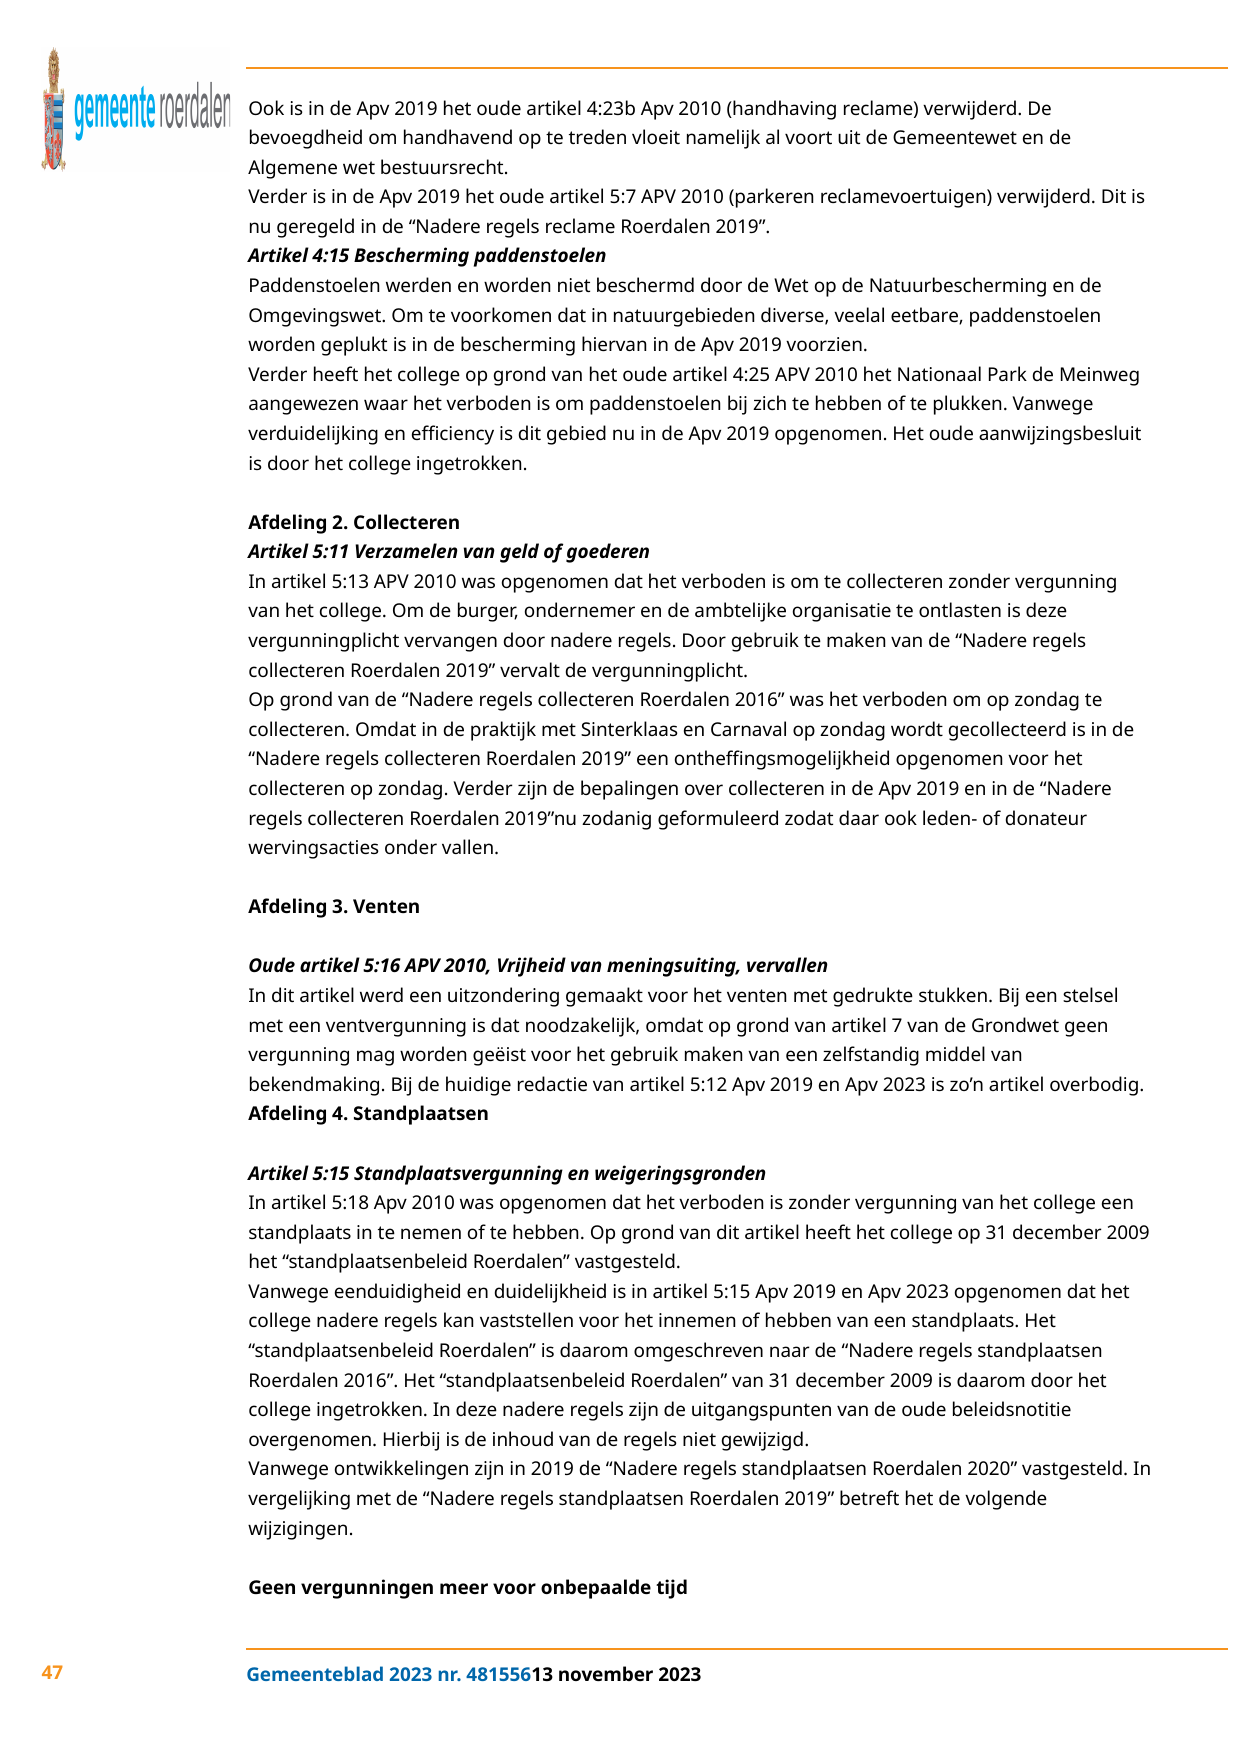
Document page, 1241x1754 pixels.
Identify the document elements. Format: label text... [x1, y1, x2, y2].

text Geen vergunningen meer voor onbepaalde tijd [248, 1574, 1152, 1600]
text Artikel 5:15 Standplaatsvergunning en weigeringsgronden [248, 1160, 1152, 1186]
text Verder heeft het college op grond van het oude artikel 4:25 APV 2010 het Nationaal Park de Meinweg aangewezen waar het verboden is om paddenstoelen bij zich te hebben of te plukken. Vanwege verduidelijking en efficiency is dit gebied nu in de Apv 2019 opgenomen. Het oude aanwijzingsbesluit is door het college ingetrokken. [248, 361, 1152, 476]
text Afdeling 3. Venten [248, 893, 1152, 919]
text Paddenstoelen werden en worden niet beschermd door de Wet op de Natuurbescherming en de Omgevingswet. Om te voorkomen dat in natuurgebieden diverse, veelal eetbare, paddenstoelen worden geplukt is in de bescherming hiervan in de Apv 2019 voorzien. [248, 272, 1152, 357]
text Op grond van de “Nadere regels collecteren Roerdalen 2016” was het verboden om op zondag te collecteren. Omdat in de praktijk met Sinterklaas en Carnaval op zondag wordt gecollecteerd is in de “Nadere regels collecteren Roerdalen 2019” een ontheffingsmogelijkheid opgenomen voor het collecteren op zondag. Verder zijn de bepalingen over collecteren in de Apv 2019 en in de “Nadere regels collecteren Roerdalen 2019”nu zodanig geformuleerd zodat daar ook leden- of donateur wervingsacties onder vallen. [248, 686, 1152, 860]
text Verder is in de Apv 2019 het oude artikel 5:7 APV 2010 (parkeren reclamevoertuigen) verwijderd. Dit is nu geregeld in de “Nadere regels reclame Roerdalen 2019”. [248, 183, 1152, 239]
text In dit artikel werd een uitzondering gemaakt voor het venten met gedrukte stukken. Bij een stelsel met een ventvergunning is dat noodzakelijk, omdat op grond van artikel 7 van de Grondwet geen vergunning mag worden geëist voor het gebruik maken van een zelfstandig middel van bekendmaking. Bij de huidige redactie van artikel 5:12 Apv 2019 en Apv 2023 is zo’n artikel overbodig. [248, 982, 1152, 1097]
text In artikel 5:13 APV 2010 was opgenomen dat het verboden is om te collecteren zonder vergunning van het college. Om de burger, ondernemer en de ambtelijke organisatie te ontlasten is deze vergunningplicht vervangen door nadere regels. Door gebruik te maken van de “Nadere regels collecteren Roerdalen 2019” vervalt de vergunningplicht. [248, 568, 1152, 683]
text Afdeling 4. Standplaatsen [248, 1101, 1152, 1126]
text Artikel 4:15 Bescherming paddenstoelen [248, 243, 1152, 268]
text Ook is in de Apv 2019 het oude artikel 4:23b Apv 2010 (handhaving reclame) verwijderd. De bevoegdheid om handhavend op te treden vloeit namelijk al voort uit de Gemeentewet en de Algemene wet bestuursrecht. [248, 95, 1152, 180]
text Vanwege ontwikkelingen zijn in 2019 de “Nadere regels standplaatsen Roerdalen 2020” vastgesteld. In vergelijking met de “Nadere regels standplaatsen Roerdalen 2019” betreft het de volgende wijzigingen. [248, 1456, 1152, 1541]
text Afdeling 2. Collecteren [248, 509, 1152, 535]
text In artikel 5:18 Apv 2010 was opgenomen dat het verboden is zonder vergunning van het college een standplaats in te nemen of te hebben. Op grond van dit artikel heeft het college op 31 december 2009 het “standplaatsenbeleid Roerdalen” vastgesteld. [248, 1189, 1152, 1274]
text Vanwege eenduidigheid en duidelijkheid is in artikel 5:15 Apv 2019 en Apv 2023 opgenomen dat het college nadere regels kan vaststellen voor het innemen of hebben van een standplaats. Het “standplaatsenbeleid Roerdalen” is daarom omgeschreven naar de “Nadere regels standplaatsen Roerdalen 2016”. Het “standplaatsenbeleid Roerdalen” van 31 december 2009 is daarom door het college ingetrokken. In deze nadere regels zijn de uitgangspunten van de oude beleidsnotitie overgenomen. Hierbij is de inhoud van de regels niet gewijzigd. [248, 1278, 1152, 1452]
picture [41, 47, 231, 172]
text Oude artikel 5:16 APV 2010, Vrijheid van meningsuiting, vervallen [248, 953, 1152, 978]
text Artikel 5:11 Verzamelen van geld of goederen [248, 538, 1152, 564]
